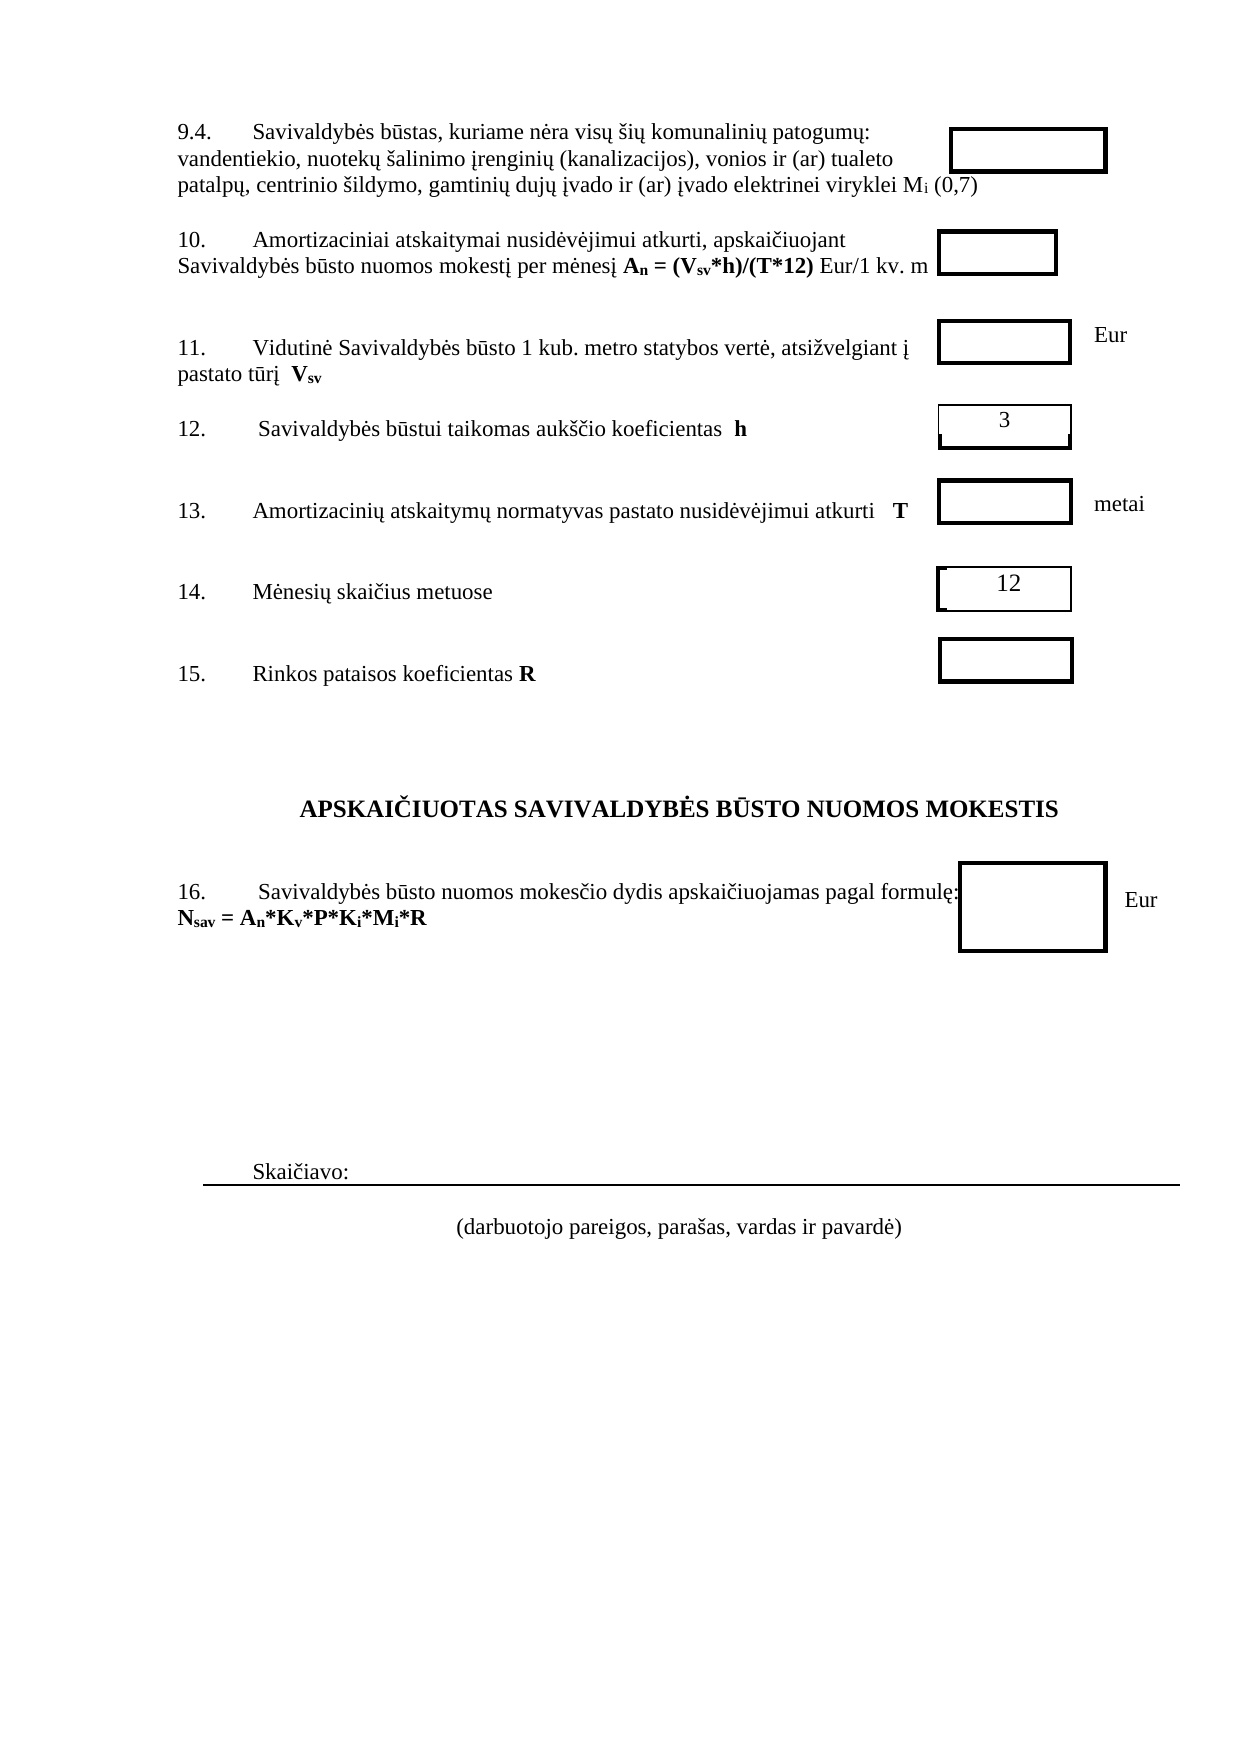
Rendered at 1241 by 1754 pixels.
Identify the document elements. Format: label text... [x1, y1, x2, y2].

text (darbuotojo pareigos, parašas, vardas ir pavardė) [177, 1213, 1181, 1239]
text Eur [1124, 886, 1180, 912]
text [962, 878, 1103, 904]
text [953, 144, 1103, 169]
text pastato tūrį Vsv [177, 360, 1181, 387]
text metai [1094, 489, 1168, 516]
text [1108, 878, 1181, 904]
text Eur [1094, 321, 1150, 347]
text [941, 334, 1068, 360]
text [1072, 578, 1181, 604]
text vandentiekio, nuotekų šalinimo įrenginių (kanalizacijos), vonios ir (ar) tualeto [177, 144, 949, 171]
text [962, 904, 1103, 930]
text Savivaldybės būsto nuomos mokestį per mėnesį An = (Vsv*h)/(T*12) Eur/1 kv. m [177, 252, 1181, 279]
text 16. Savivaldybės būsto nuomos mokesčio dydis apskaičiuojamas pagal formulę: [177, 878, 958, 904]
text 15. Rinkos pataisos koeficientas R [177, 660, 1181, 686]
text [941, 497, 1069, 521]
text 12. Savivaldybės būstui taikomas aukščio koeficientas h [177, 415, 938, 442]
text 10. Amortizaciniai atskaitymai nusidėvėjimui atkurti, apskaičiuojant [177, 226, 1181, 252]
text Nsav = An*Kv*P*Ki*Mi*R [177, 904, 958, 930]
text Skaičiavo: [177, 1158, 1181, 1184]
text 12 [947, 568, 1070, 597]
text 9.4. Savivaldybės būstas, kuriame nėra visų šių komunalinių patogumų: [177, 118, 1181, 144]
text patalpų, centrinio šildymo, gamtinių dujų įvado ir (ar) įvado elektrinei viryklei Mi (0,7) [177, 171, 1181, 197]
text 11. Vidutinė Savivaldybės būsto 1 kub. metro statybos vertė, atsižvelgiant į [177, 334, 937, 360]
text [1108, 904, 1181, 930]
text APSKAIČIUOTAS SAVIVALDYBĖS BŪSTO NUOMOS MOKESTIS [177, 794, 1181, 823]
text 3 [939, 406, 1070, 432]
text 14. Mėnesių skaičius metuose [177, 578, 936, 604]
text [1072, 415, 1181, 442]
text 13. Amortizacinių atskaitymų normatyvas pastato nusidėvėjimui atkurti T [177, 497, 937, 523]
text [1108, 144, 1181, 171]
